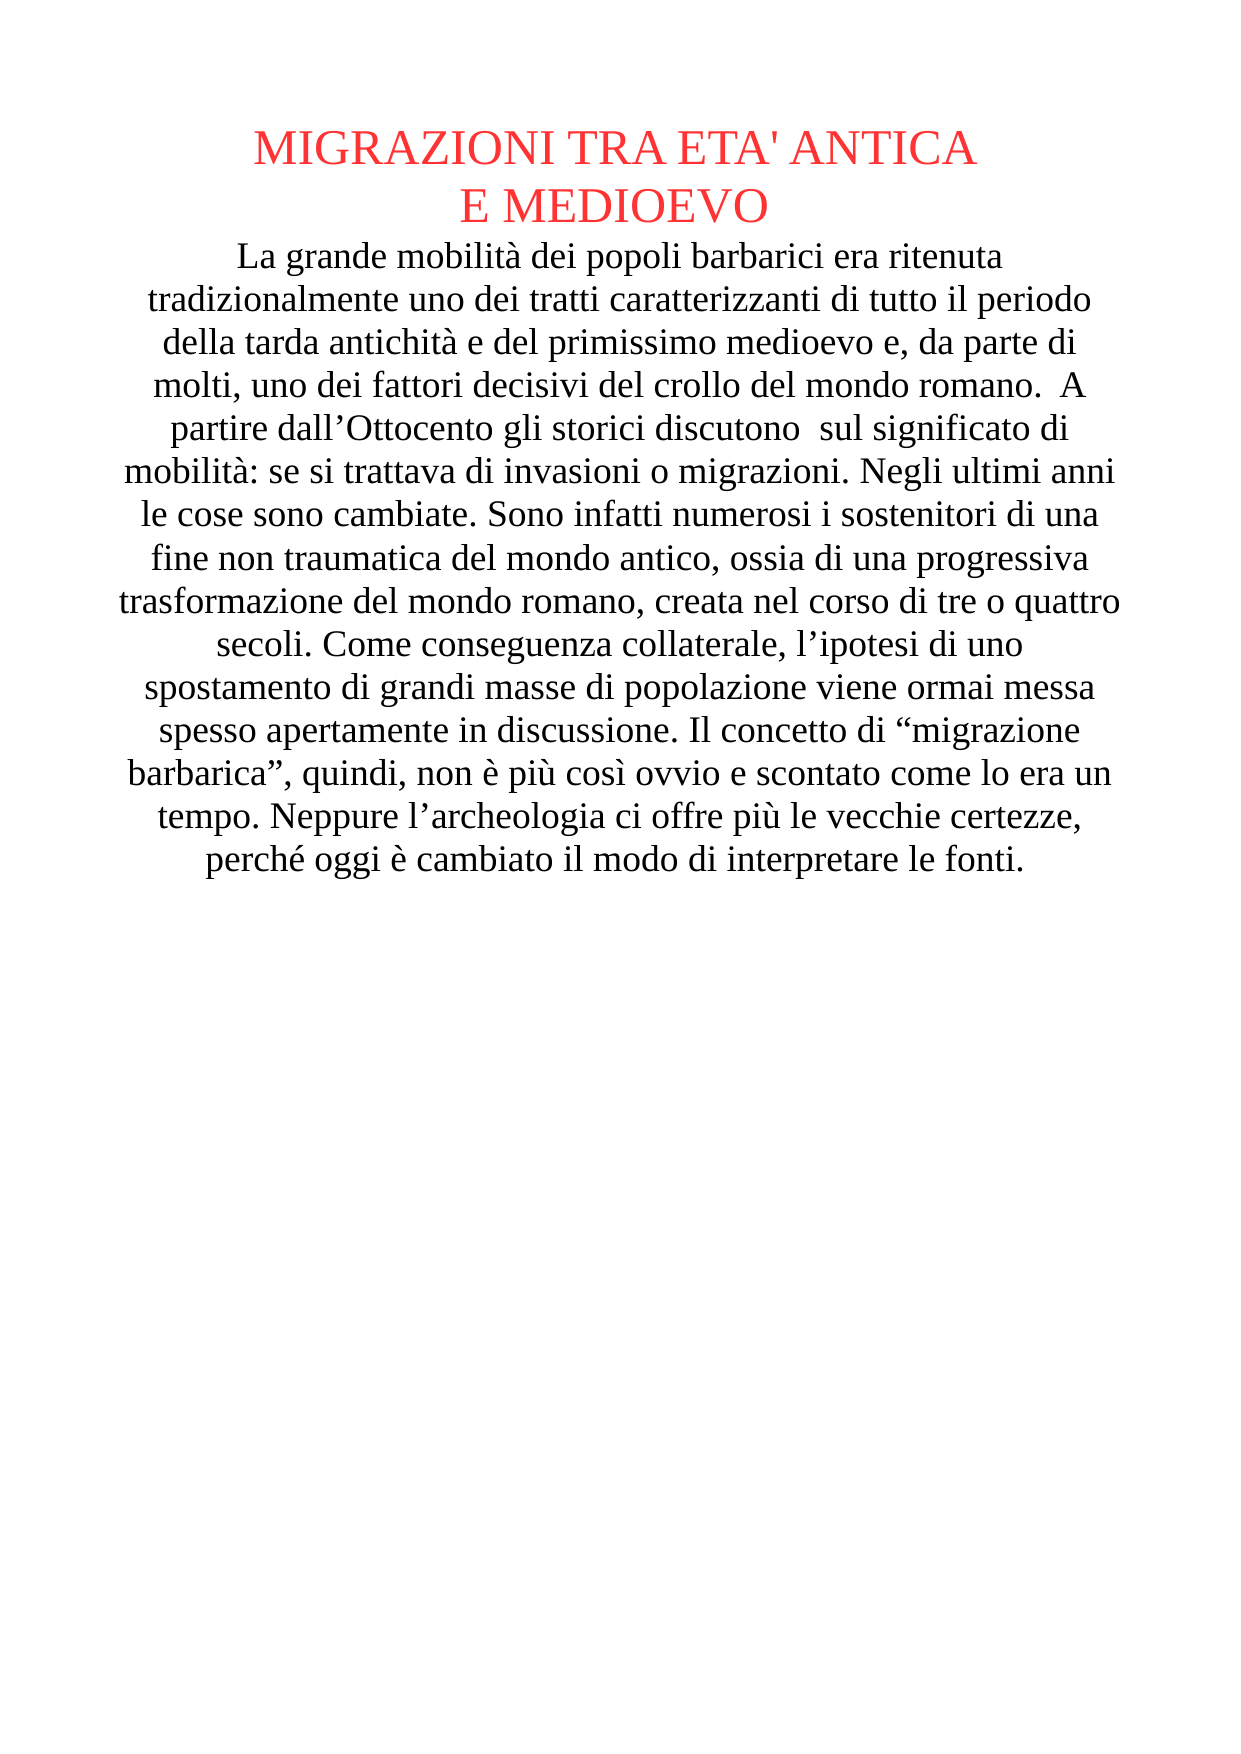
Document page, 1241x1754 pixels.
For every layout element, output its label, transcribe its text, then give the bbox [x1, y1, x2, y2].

text MIGRAZIONI TRA ETA' ANTICA [118, 118, 1122, 176]
text La grande mobilità dei popoli barbarici era ritenuta tradizionalmente uno dei tratti caratterizzanti di tutto il periodo della tarda antichità e del primissimo medioevo e, da parte di molti, uno dei fattori decisivi del crollo del mondo romano. A partire dall’Ottocento gli storici discutono sul significato di mobilità: se si trattava di invasioni o migrazioni. Negli ultimi anni le cose sono cambiate. Sono infatti numerosi i sostenitori di una fine non traumatica del mondo antico, ossia di una progressiva trasformazione del mondo romano, creata nel corso di tre o quattro secoli. Come conseguenza collaterale, l’ipotesi di uno spostamento di grandi masse di popolazione viene ormai messa spesso apertamente in discussione. Il concetto di “migrazione barbarica”, quindi, non è più così ovvio e scontato come lo era un tempo. Neppure l’archeologia ci offre più le vecchie certezze, perché oggi è cambiato il modo di interpretare le fonti. [118, 233, 1122, 880]
text E MEDIOEVO [118, 176, 1122, 233]
